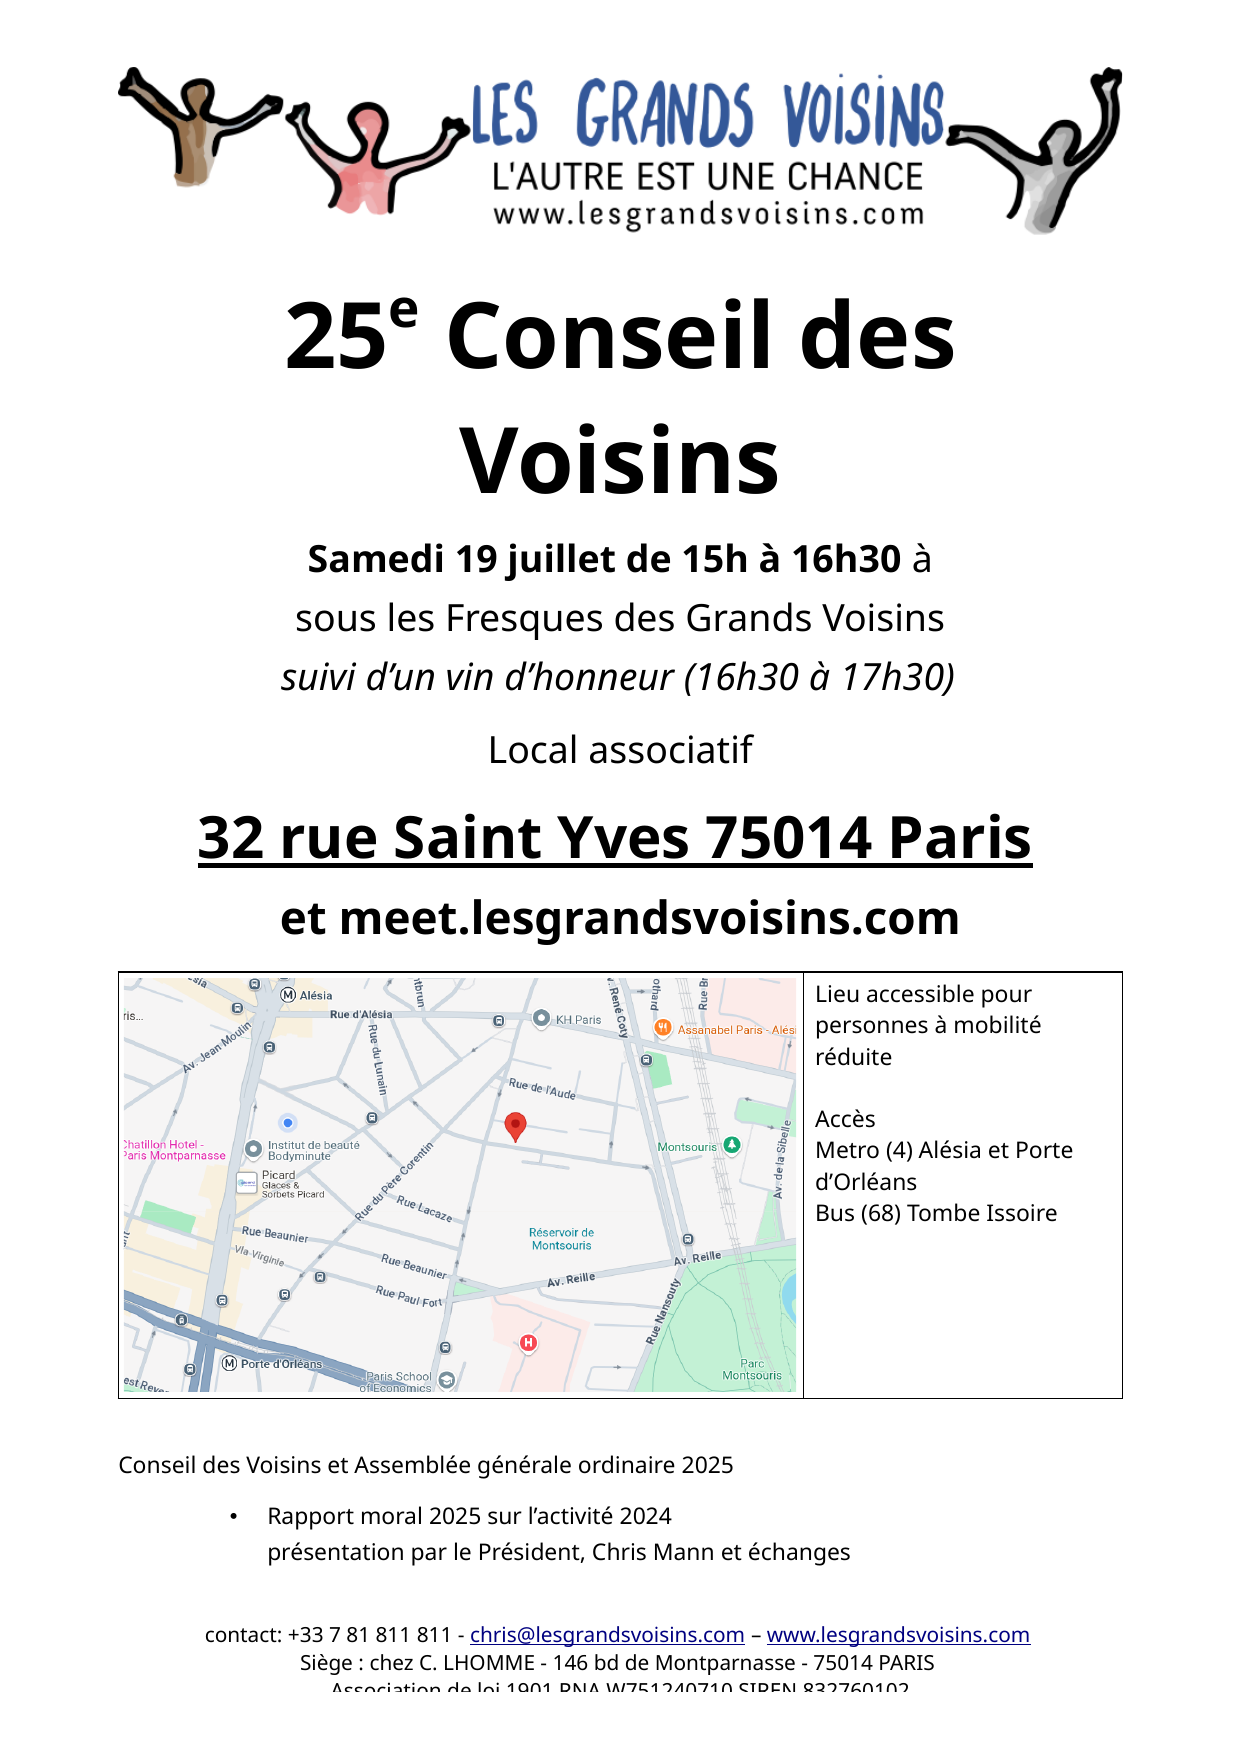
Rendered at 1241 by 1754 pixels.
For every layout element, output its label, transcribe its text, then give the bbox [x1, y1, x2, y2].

picture [123, 978, 797, 1392]
title 25e Conseil des Voisins [118, 270, 1122, 520]
text Conseil des Voisins et Assemblée générale ordinaire 2025 [118, 1449, 1122, 1481]
picture [118, 67, 1123, 236]
text Samedi 19 juillet de 15h à 16h30 à sous les Fresques des Grands Voisins suivi d’un vin d’honneur (16h30 à 17h30) [118, 533, 1122, 701]
list Rapport moral 2025 sur l’activité 2024 présentation par le Président, Chris Mann et échanges [229, 1500, 1122, 1567]
text 32 rue Saint Yves 75014 Paris et meet.lesgrandsvoisins.com [118, 796, 1122, 948]
table_header [119, 973, 803, 1398]
text Local associatif [118, 723, 1122, 774]
table_header Lieu accessible pour personnes à mobilité réduite Accès Metro (4) Alésia et Porte d’Orléans Bus (68) Tombe Issoire [804, 973, 1122, 1398]
